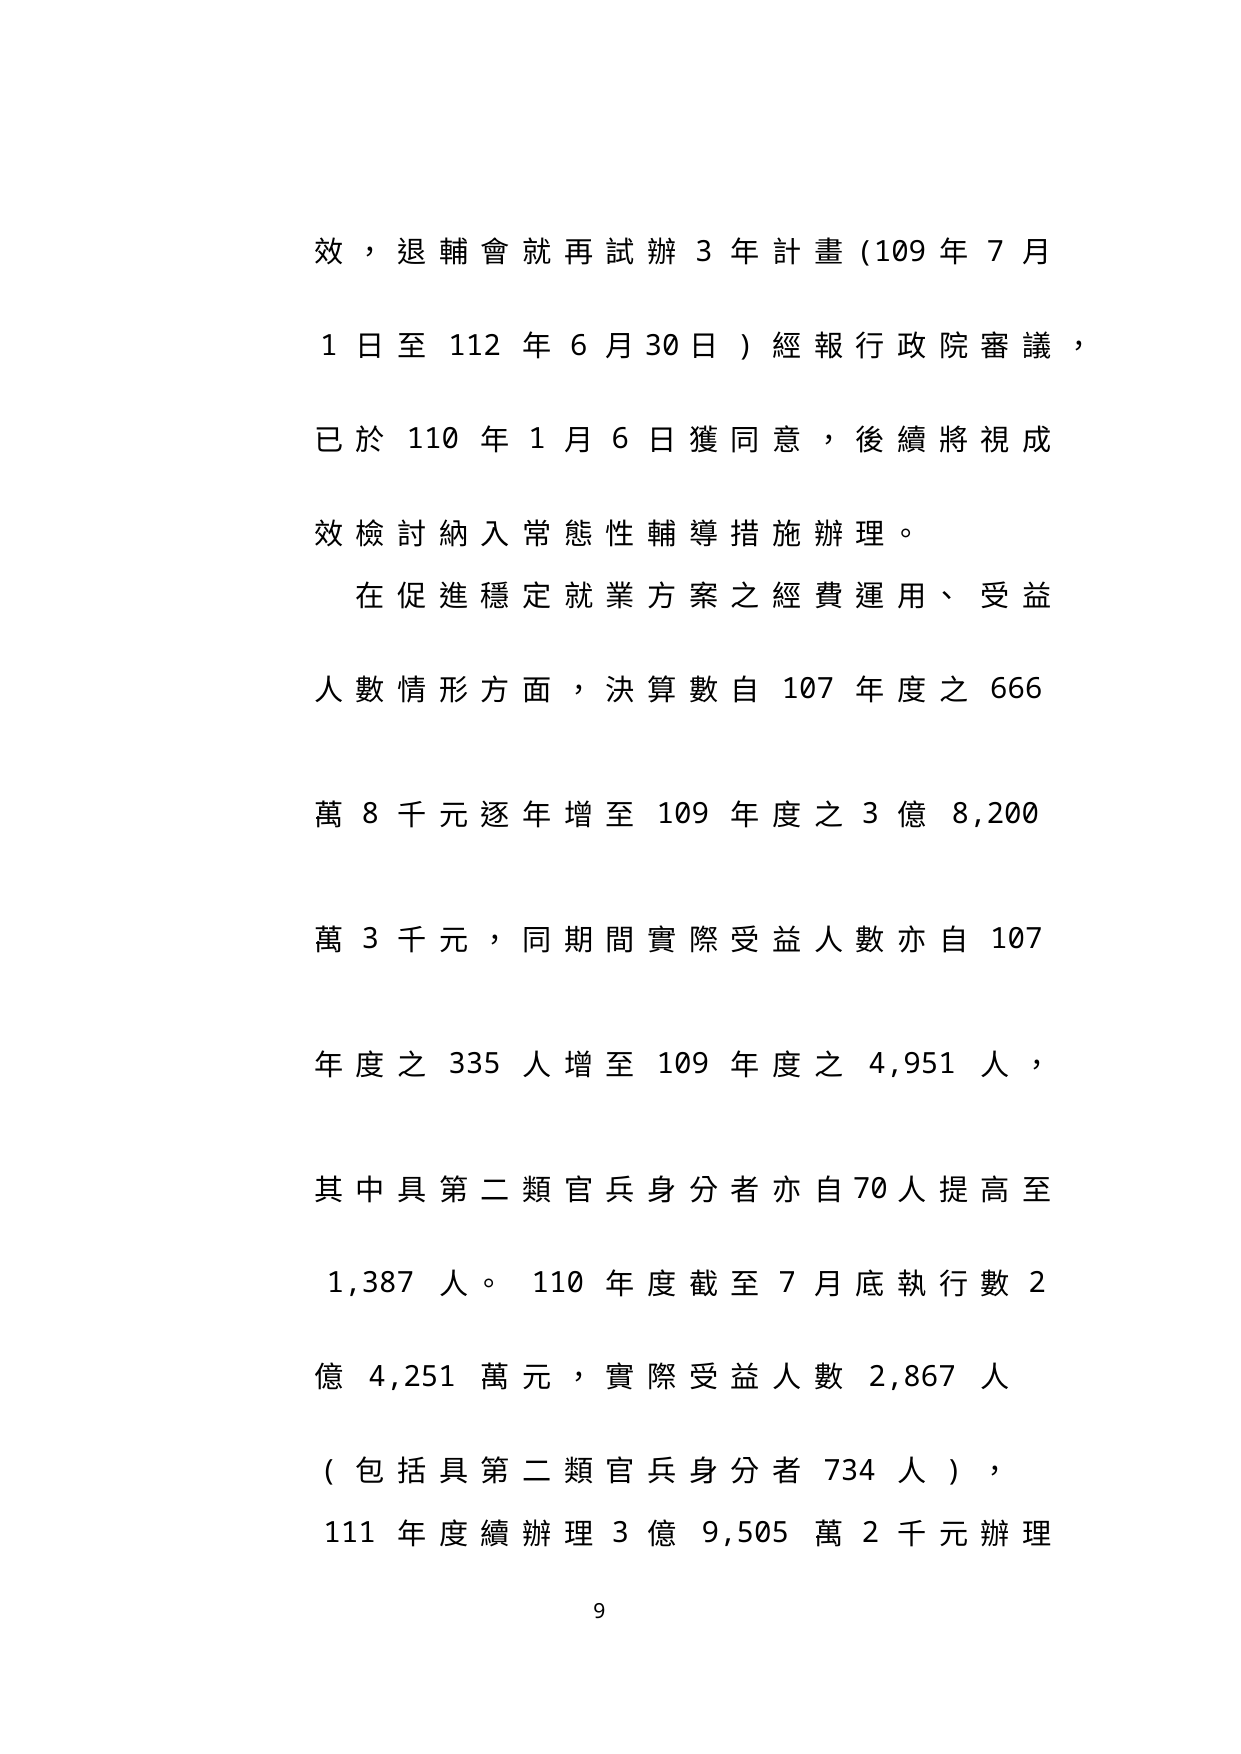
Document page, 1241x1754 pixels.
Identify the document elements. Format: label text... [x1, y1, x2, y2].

text 在促進穩定就業方案之經費運用、受益人數情形方面，決算數自107年度之666萬8千元逐年增至109年度之3億8,200萬3千元，同期間實際受益人數亦自107年度之335人增至109年度之4,951人，其中具第二類官兵身分者亦自70人提高至1,387人。110年度截至7月底執行數2億4,251萬元，實際受益人數2,867人(包括具第二類官兵身分者734人)，111年度續辦理3億9,505萬2千元辦理 [271, 552, 1058, 1552]
text 據安置基金說明，鑒於促進穩定就業方案之申請人最多可領取12個月之就業穩定津貼，導致經費實際需求(執行)期間可能較跨兩年度之試辦期終止時間點遞延1年，爰試辦1年之經費需求分3年編列預算。基此，促進穩定就業方案試辦第一年(實施期間107年7月1日至108年6月30日)之預算編列於107至109年度；試辦第二年(實施期間108年7月1日至109年6月30日)之預算編列於108至110年度。鑒於促進穩定就業方案試辦第一、二年，其效果已顯現，為延續政策成效，退輔會就再試辦3年計畫(109年7月1日至112年6月30日)經報行政院審議，已於110年1月6日獲同意，後續將視成效檢討納入常態性輔導措施辦理。 [271, 177, 1058, 552]
